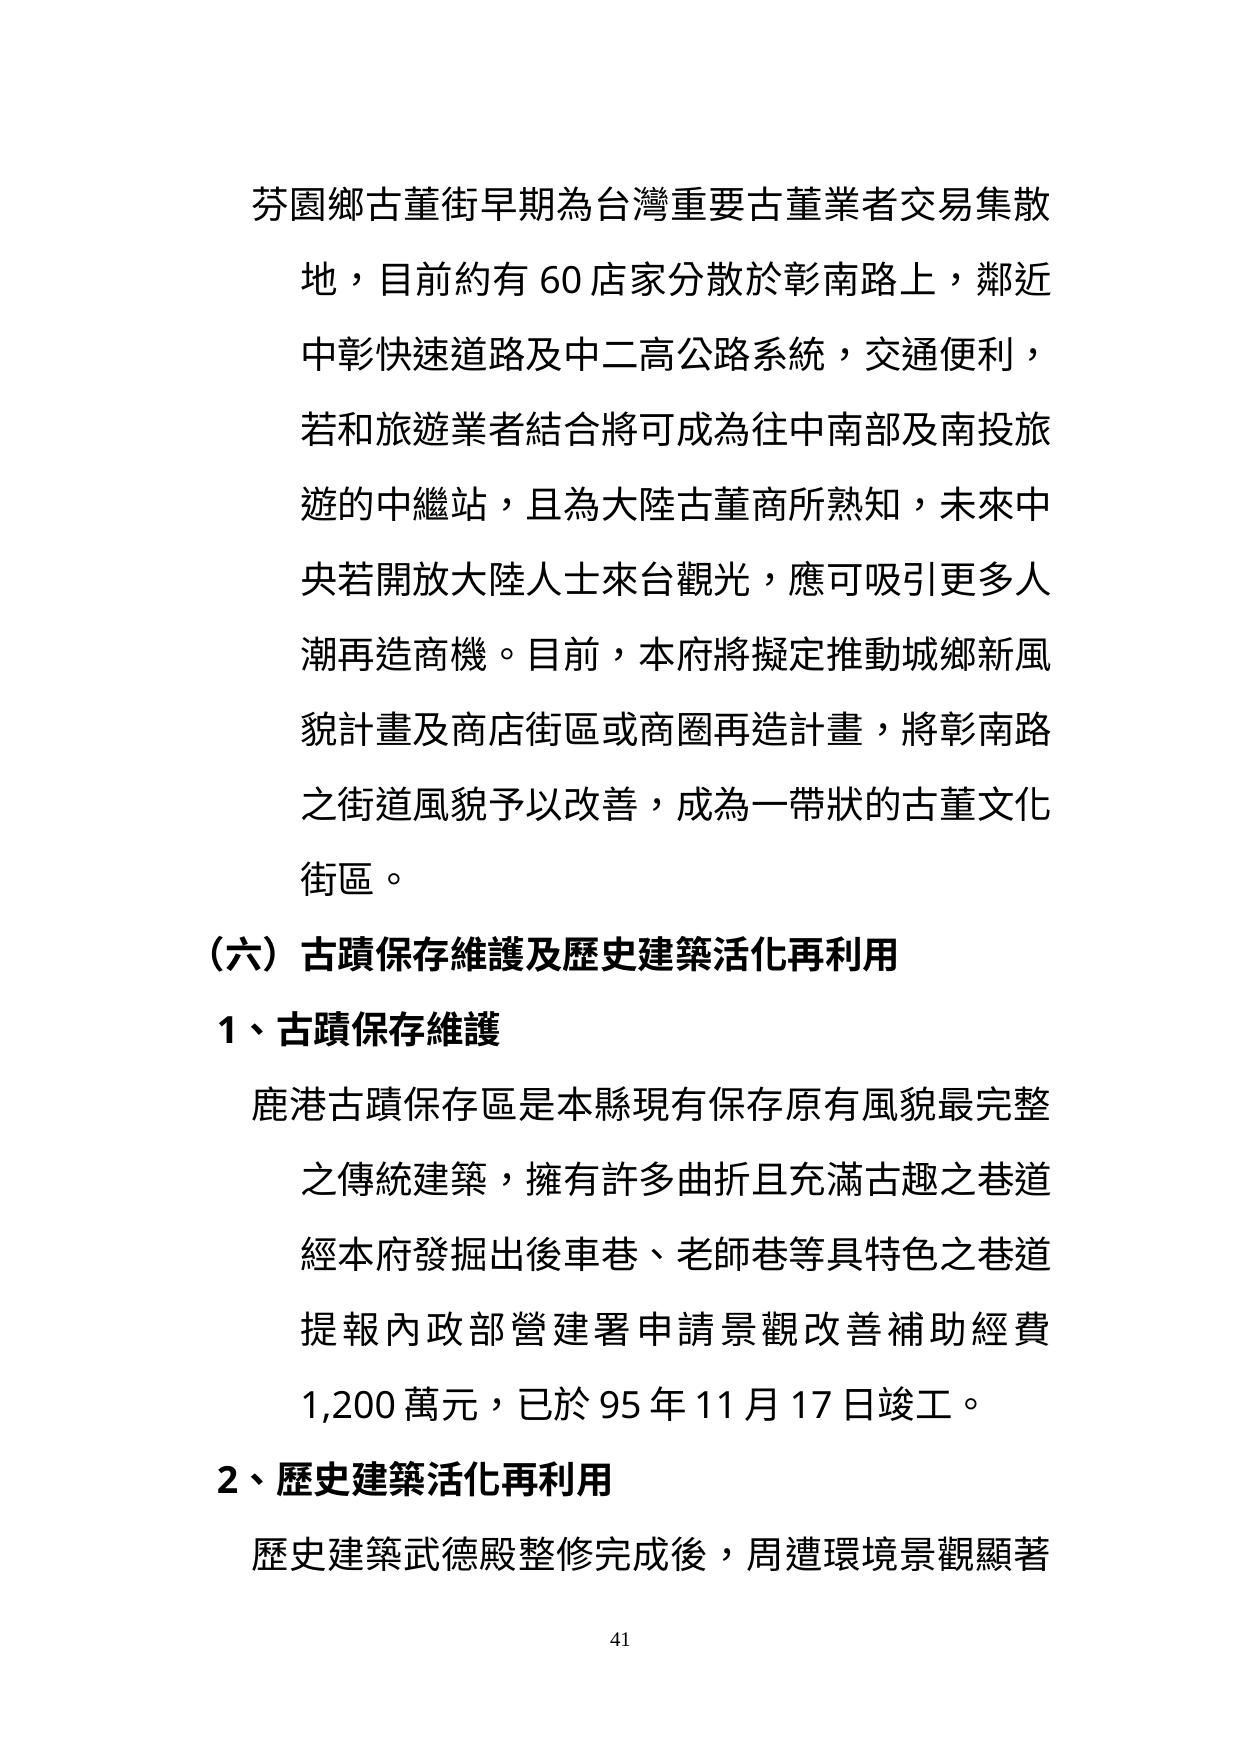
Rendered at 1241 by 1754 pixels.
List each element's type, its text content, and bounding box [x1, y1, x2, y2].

text 歷史建築武德殿整修完成後，周遭環境景觀顯著改善，深受居民肯定。本府為使武德殿空間得以永續維護經營、節省人力，並活絡園區商機，積極推動空間再利用，以促進民間參與模式委由「福霖園藝工程有限公司」經營複合式餐飲及藝文展示等多元化營運模式。目前正進行內部設計規劃中，預定於今（96）年5月開幕營運，為期3年。 [187, 1514, 1053, 1589]
text （六）古蹟保存維護及歷史建築活化再利用 [187, 914, 1053, 989]
text 1、古蹟保存維護 [187, 989, 1053, 1064]
text 芬園鄉古董街早期為台灣重要古董業者交易集散地，目前約有60店家分散於彰南路上，鄰近中彰快速道路及中二高公路系統，交通便利，若和旅遊業者結合將可成為往中南部及南投旅遊的中繼站，且為大陸古董商所熟知，未來中央若開放大陸人士來台觀光，應可吸引更多人潮再造商機。目前，本府將擬定推動城鄉新風貌計畫及商店街區或商圈再造計畫，將彰南路之街道風貌予以改善，成為一帶狀的古董文化街區。 [187, 164, 1053, 914]
text 鹿港古蹟保存區是本縣現有保存原有風貌最完整之傳統建築，擁有許多曲折且充滿古趣之巷道，經本府發掘出後車巷、老師巷等具特色之巷道提報內政部營建署申請景觀改善補助經費1,200萬元，已於95年11月17日竣工。 [187, 1064, 1053, 1439]
text 2、歷史建築活化再利用 [187, 1439, 1053, 1514]
